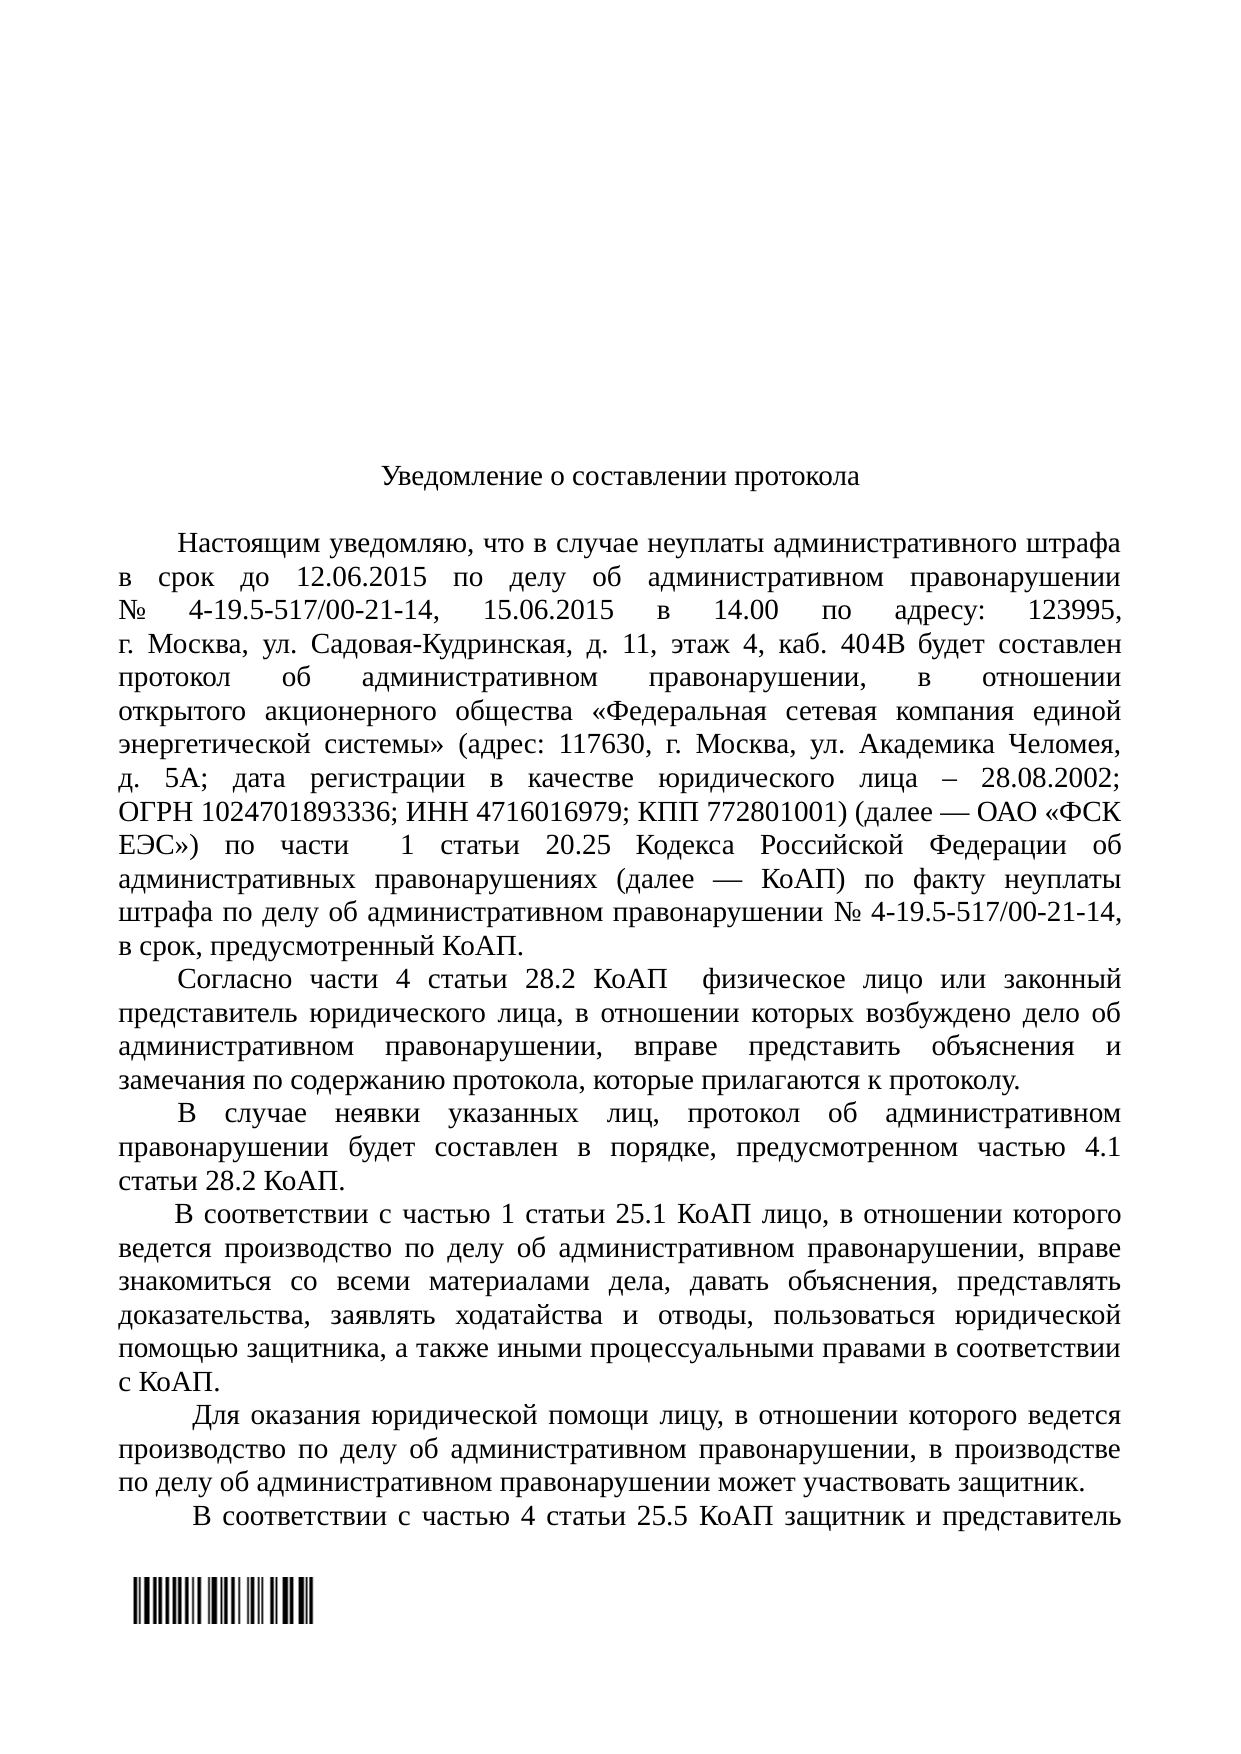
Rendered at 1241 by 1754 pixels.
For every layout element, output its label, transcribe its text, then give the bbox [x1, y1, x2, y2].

text Уведомление о составлении протокола [118, 458, 1122, 492]
text В случае неявки указанных лиц, протокол об административном правонарушении будет составлен в порядке, предусмотренном частью 4.1 статьи 28.2 КоАП. [118, 1096, 1122, 1196]
text Настоящим уведомляю, что в случае неуплаты административного штрафа в срок до 12.06.2015 по делу об административном правонарушении № 4-19.5-517/00-21-14, 15.06.2015 в 14.00 по адресу: 123995, г. Москва, ул. Садовая-Кудринская, д. 11, этаж 4, каб. 404В будет составлен протокол об административном правонарушении, в отношении открытого акционерного общества «Федеральная сетевая компания единой энергетической системы» (адрес: 117630, г. Москва, ул. Академика Челомея, д. 5А; дата регистрации в качестве юридического лица – 28.08.2002; ОГРН 1024701893336; ИНН 4716016979; КПП 772801001) (далее — ОАО «ФСК ЕЭС») по части 1 статьи 20.25 Кодекса Российской Федерации об административных правонарушениях (далее — КоАП) по факту неуплаты штрафа по делу об административном правонарушении № 4-19.5-517/00-21-14, в срок, предусмотренный КоАП. [118, 525, 1122, 961]
text Согласно части 4 статьи 28.2 КоАП физическое лицо или законный представитель юридического лица, в отношении которых возбуждено дело об административном правонарушении, вправе представить объяснения и замечания по содержанию протокола, которые прилагаются к протоколу. [118, 961, 1122, 1096]
picture [118, 1577, 331, 1624]
text В соответствии с частью 4 статьи 25.5 КоАП защитник и представитель [118, 1498, 1122, 1532]
text Для оказания юридической помощи лицу, в отношении которого ведется производство по делу об административном правонарушении, в производстве по делу об административном правонарушении может участвовать защитник. [118, 1397, 1122, 1498]
text В соответствии с частью 1 статьи 25.1 КоАП лицо, в отношении которого ведется производство по делу об административном правонарушении, вправе знакомиться со всеми материалами дела, давать объяснения, представлять доказательства, заявлять ходатайства и отводы, пользоваться юридической помощью защитника, а также иными процессуальными правами в соответствии с КоАП. [118, 1196, 1122, 1397]
